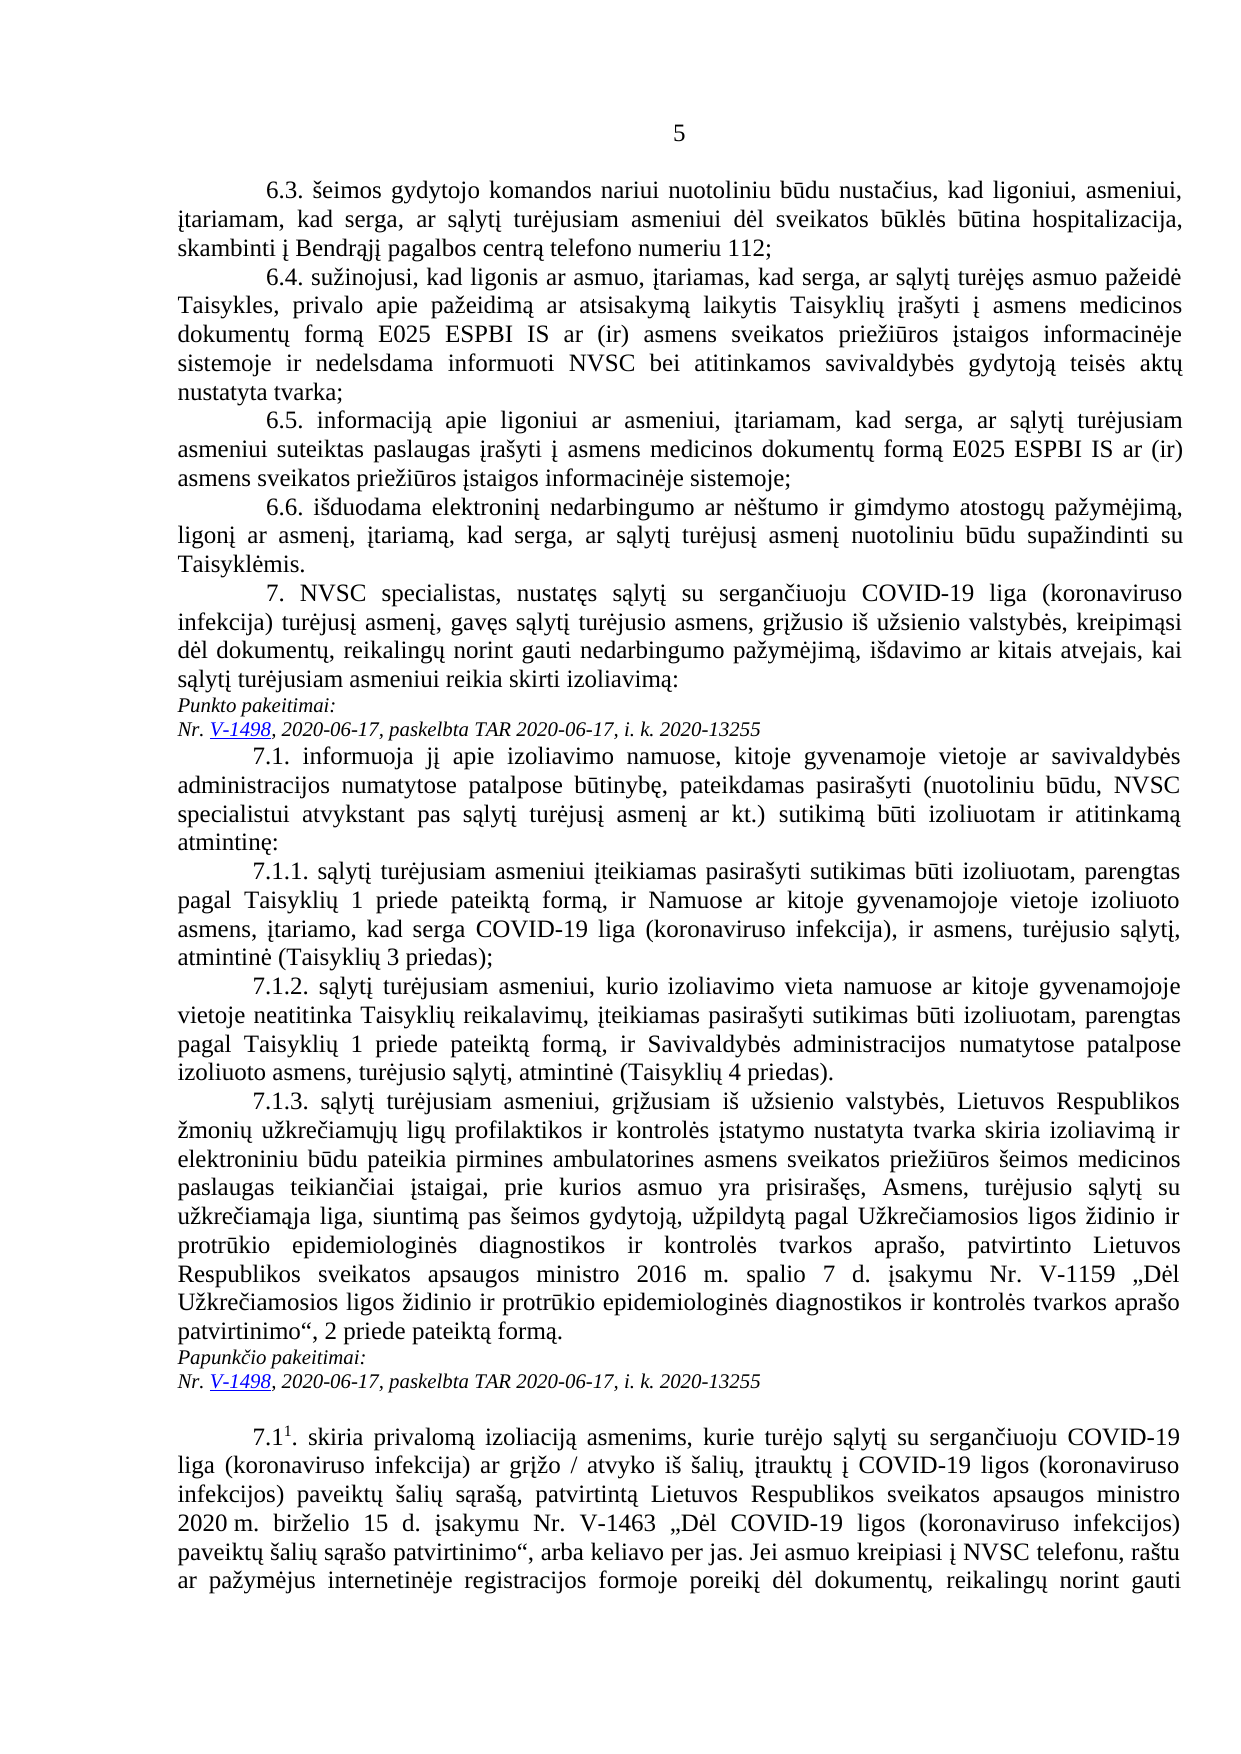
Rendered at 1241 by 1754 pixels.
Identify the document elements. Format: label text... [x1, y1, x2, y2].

text 7. NVSC specialistas, nustatęs sąlytį su sergančiuoju COVID-19 liga (koronaviruso infekcija) turėjusį asmenį, gavęs sąlytį turėjusio asmens, grįžusio iš užsienio valstybės, kreipimąsi dėl dokumentų, reikalingų norint gauti nedarbingumo pažymėjimą, išdavimo ar kitais atvejais, kai sąlytį turėjusiam asmeniui reikia skirti izoliavimą: [177, 578, 1183, 693]
text Punkto pakeitimai: [177, 693, 1181, 717]
text 6.6. išduodama elektroninį nedarbingumo ar nėštumo ir gimdymo atostogų pažymėjimą, ligonį ar asmenį, įtariamą, kad serga, ar sąlytį turėjusį asmenį nuotoliniu būdu supažindinti su Taisyklėmis. [177, 492, 1183, 578]
text 7.1.3. sąlytį turėjusiam asmeniui, grįžusiam iš užsienio valstybės, Lietuvos Respublikos žmonių užkrečiamųjų ligų profilaktikos ir kontrolės įstatymo nustatyta tvarka skiria izoliavimą ir elektroniniu būdu pateikia pirmines ambulatorines asmens sveikatos priežiūros šeimos medicinos paslaugas teikiančiai įstaigai, prie kurios asmuo yra prisirašęs, Asmens, turėjusio sąlytį su užkrečiamąja liga, siuntimą pas šeimos gydytoją, užpildytą pagal Užkrečiamosios ligos židinio ir protrūkio epidemiologinės diagnostikos ir kontrolės tvarkos aprašo, patvirtinto Lietuvos Respublikos sveikatos apsaugos ministro 2016 m. spalio 7 d. įsakymu Nr. V-1159 „Dėl Užkrečiamosios ligos židinio ir protrūkio epidemiologinės diagnostikos ir kontrolės tvarkos aprašo patvirtinimo“, 2 priede pateiktą formą. [177, 1086, 1181, 1345]
text 6.5. informaciją apie ligoniui ar asmeniui, įtariamam, kad serga, ar sąlytį turėjusiam asmeniui suteiktas paslaugas įrašyti į asmens medicinos dokumentų formą E025 ESPBI IS ar (ir) asmens sveikatos priežiūros įstaigos informacinėje sistemoje; [177, 406, 1183, 492]
text Nr. V-1498, 2020-06-17, paskelbta TAR 2020-06-17, i. k. 2020-13255 [177, 717, 1181, 741]
text 7.1.2. sąlytį turėjusiam asmeniui, kurio izoliavimo vieta namuose ar kitoje gyvenamojoje vietoje neatitinka Taisyklių reikalavimų, įteikiamas pasirašyti sutikimas būti izoliuotam, parengtas pagal Taisyklių 1 priede pateiktą formą, ir Savivaldybės administracijos numatytose patalpose izoliuoto asmens, turėjusio sąlytį, atmintinė (Taisyklių 4 priedas). [177, 971, 1181, 1086]
text Nr. V-1498, 2020-06-17, paskelbta TAR 2020-06-17, i. k. 2020-13255 [177, 1369, 1181, 1393]
text 7.11. skiria privalomą izoliaciją asmenims, kurie turėjo sąlytį su sergančiuoju COVID-19 liga (koronaviruso infekcija) ar grįžo / atvyko iš šalių, įtrauktų į COVID-19 ligos (koronaviruso infekcijos) paveiktų šalių sąrašą, patvirtintą Lietuvos Respublikos sveikatos apsaugos ministro 2020 m. birželio 15 d. įsakymu Nr. V-1463 „Dėl COVID-19 ligos (koronaviruso infekcijos) paveiktų šalių sąrašo patvirtinimo“, arba keliavo per jas. Jei asmuo kreipiasi į NVSC telefonu, raštu ar pažymėjus internetinėje registracijos formoje poreikį dėl dokumentų, reikalingų norint gauti [177, 1422, 1181, 1594]
text 6.4. sužinojusi, kad ligonis ar asmuo, įtariamas, kad serga, ar sąlytį turėjęs asmuo pažeidė Taisykles, privalo apie pažeidimą ar atsisakymą laikytis Taisyklių įrašyti į asmens medicinos dokumentų formą E025 ESPBI IS ar (ir) asmens sveikatos priežiūros įstaigos informacinėje sistemoje ir nedelsdama informuoti NVSC bei atitinkamos savivaldybės gydytoją teisės aktų nustatyta tvarka; [177, 262, 1183, 406]
text 7.1. informuoja jį apie izoliavimo namuose, kitoje gyvenamoje vietoje ar savivaldybės administracijos numatytose patalpose būtinybę, pateikdamas pasirašyti (nuotoliniu būdu, NVSC specialistui atvykstant pas sąlytį turėjusį asmenį ar kt.) sutikimą būti izoliuotam ir atitinkamą atmintinę: [177, 741, 1181, 856]
text Papunkčio pakeitimai: [177, 1345, 1181, 1369]
text 7.1.1. sąlytį turėjusiam asmeniui įteikiamas pasirašyti sutikimas būti izoliuotam, parengtas pagal Taisyklių 1 priede pateiktą formą, ir Namuose ar kitoje gyvenamojoje vietoje izoliuoto asmens, įtariamo, kad serga COVID-19 liga (koronaviruso infekcija), ir asmens, turėjusio sąlytį, atmintinė (Taisyklių 3 priedas); [177, 856, 1181, 971]
text 6.3. šeimos gydytojo komandos nariui nuotoliniu būdu nustačius, kad ligoniui, asmeniui, įtariamam, kad serga, ar sąlytį turėjusiam asmeniui dėl sveikatos būklės būtina hospitalizacija, skambinti į Bendrąjį pagalbos centrą telefono numeriu 112; [177, 176, 1183, 262]
